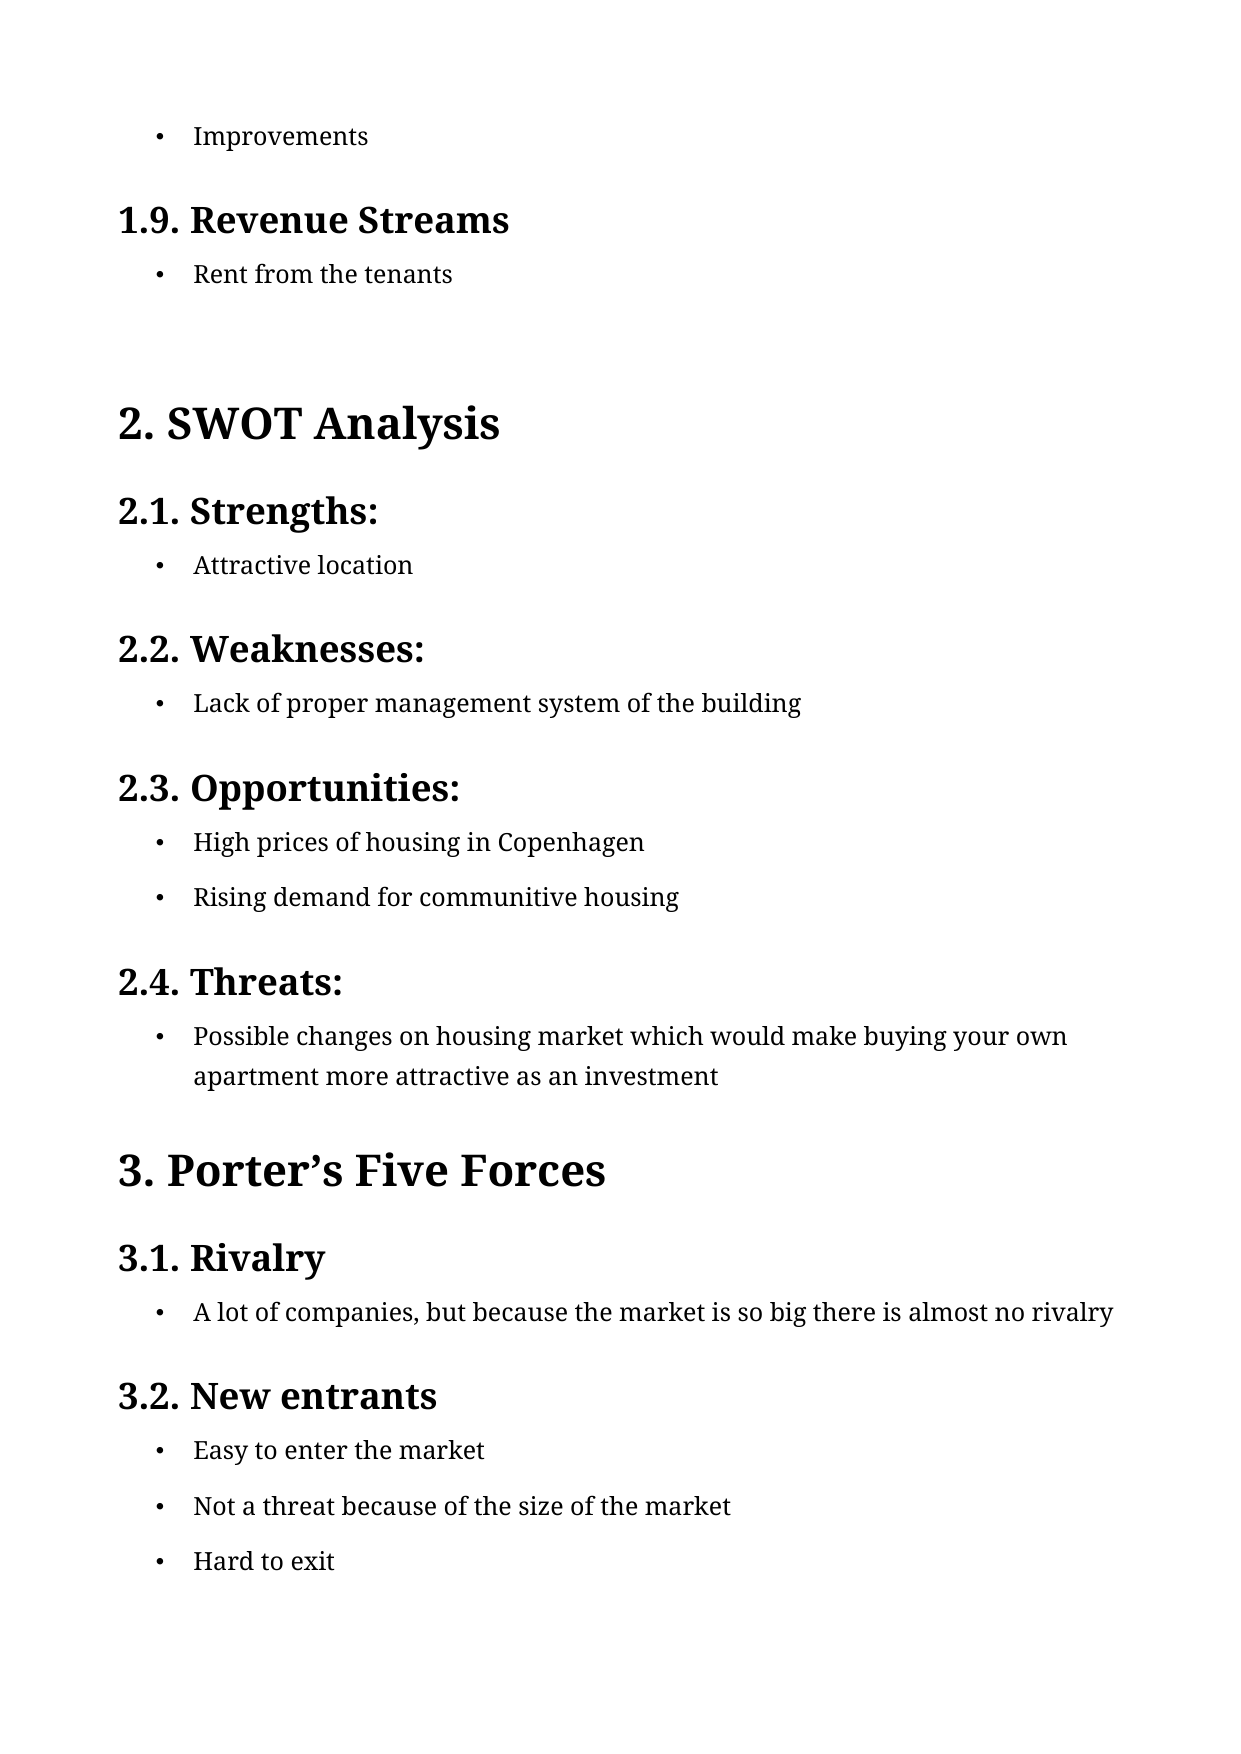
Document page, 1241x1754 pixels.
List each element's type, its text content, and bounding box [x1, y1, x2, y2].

list Rent from the tenants [156, 257, 1122, 291]
list Lack of proper management system of the building [156, 686, 1122, 720]
subtitle Rivalry [118, 1232, 1122, 1282]
list A lot of companies, but because the market is so big there is almost no rivalry [156, 1294, 1122, 1329]
list Not a threat because of the size of the market [156, 1488, 1122, 1522]
list Attractive location [156, 547, 1122, 582]
subtitle Strengths: [118, 485, 1122, 535]
list Hard to exit [156, 1544, 1122, 1578]
subtitle Porter’s Five Forces [118, 1139, 1122, 1199]
list Easy to enter the market [156, 1433, 1122, 1467]
list High prices of housing in Copenhagen [156, 824, 1122, 858]
list Possible changes on housing market which would make buying your own apartment more attractive as an investment [156, 1018, 1122, 1093]
subtitle New entrants [118, 1371, 1122, 1421]
subtitle Threats: [118, 956, 1122, 1006]
subtitle Revenue Streams [118, 194, 1122, 244]
list Improvements [156, 118, 1122, 152]
subtitle Weaknesses: [118, 624, 1122, 673]
subtitle Opportunities: [118, 762, 1122, 812]
subtitle SWOT Analysis [118, 392, 1122, 452]
list Rising demand for communitive housing [156, 880, 1122, 914]
